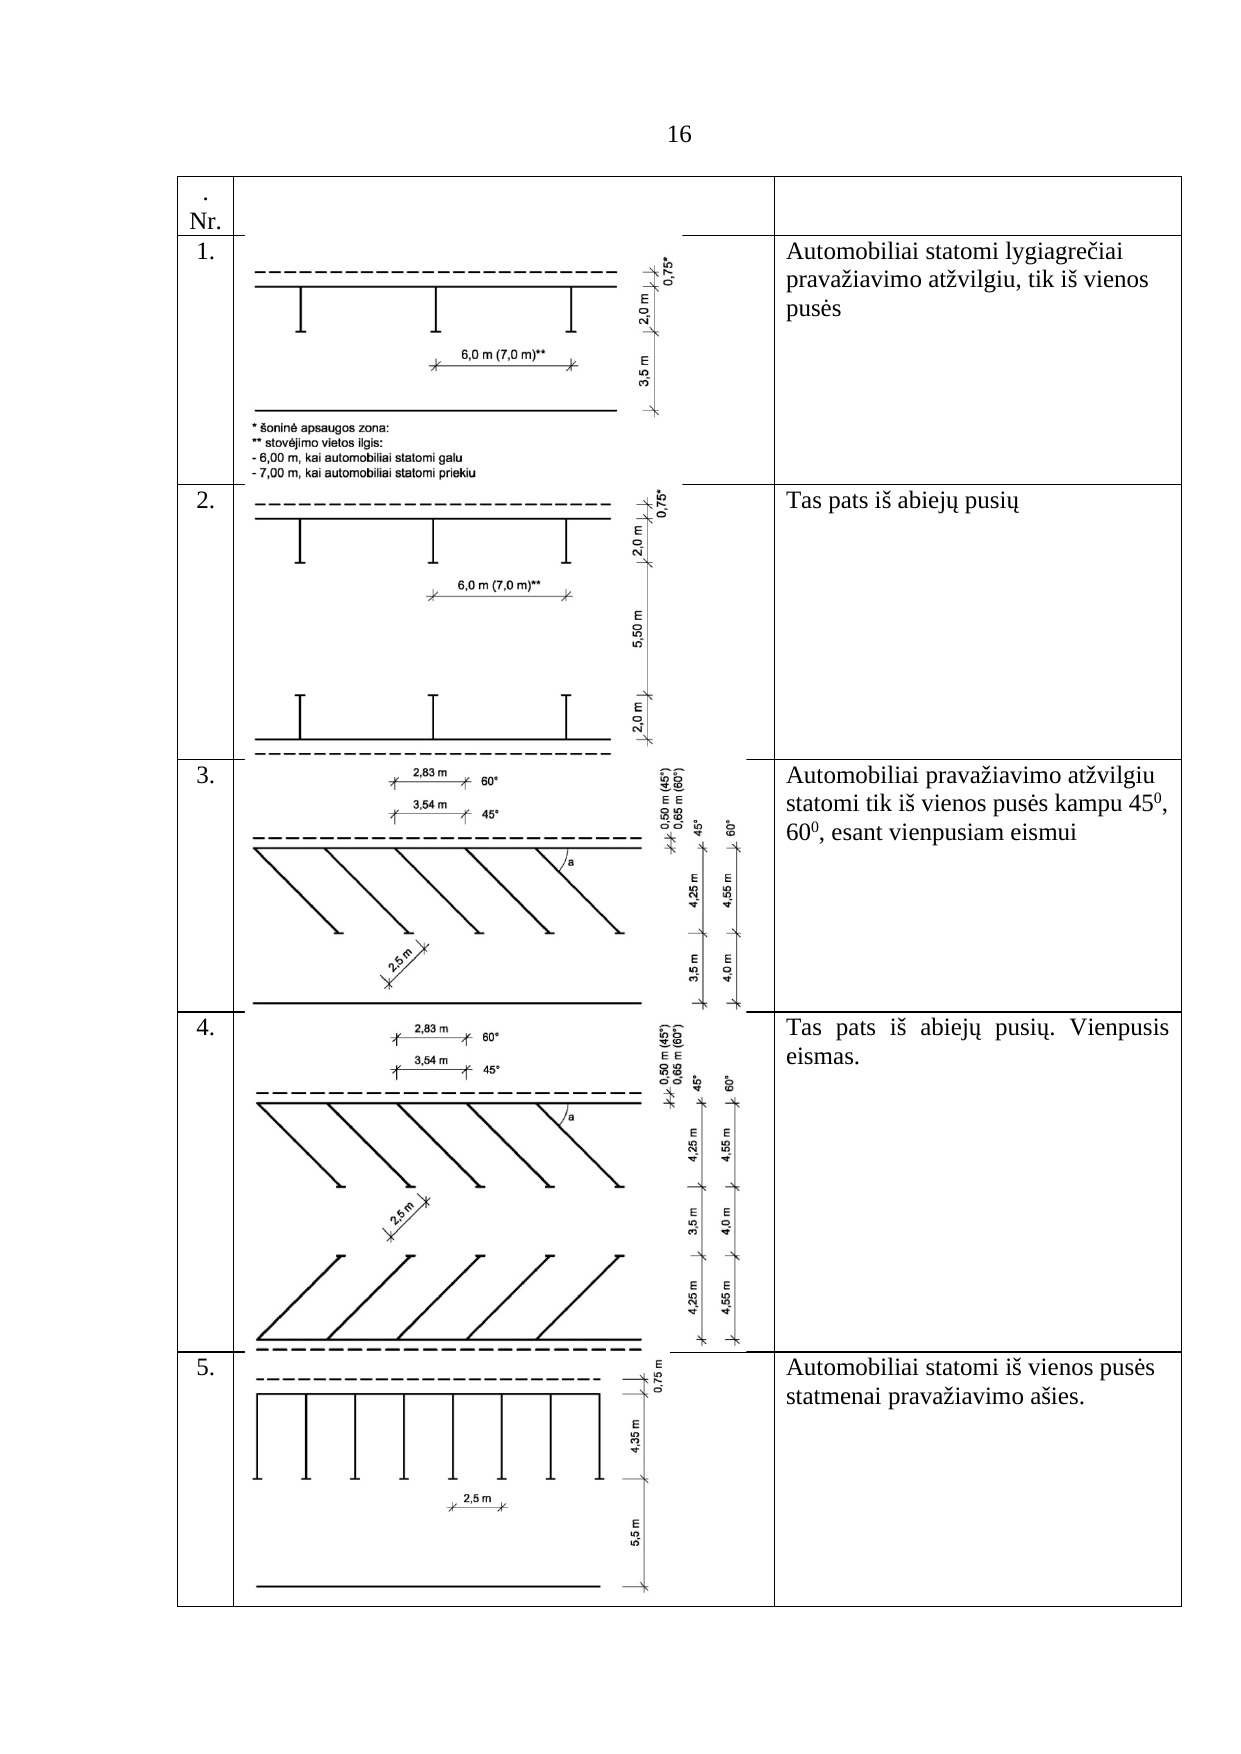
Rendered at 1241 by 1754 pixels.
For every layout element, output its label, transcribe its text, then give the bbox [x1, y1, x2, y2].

table_cell [747, 760, 774, 1011]
table_cell Tas pats iš abiejų pusių [775, 485, 1181, 759]
table_cell [747, 1013, 774, 1351]
table_cell [670, 1353, 774, 1606]
table_header . Nr. [178, 177, 233, 235]
table_cell [234, 1013, 244, 1351]
table_cell [670, 485, 774, 759]
table_cell [234, 760, 244, 1011]
table_cell [234, 1353, 244, 1606]
table_cell Tas pats iš abiejų pusių. Vienpusis eismas. [775, 1013, 1181, 1351]
table_cell [234, 485, 244, 759]
table_cell [234, 236, 244, 484]
table_cell 4. [178, 1013, 233, 1351]
table_cell Automobiliai statomi lygiagrečiai pravažiavimo atžvilgiu, tik iš vienos pusės [775, 236, 1181, 484]
table_cell Automobiliai statomi iš vienos pusės statmenai pravažiavimo ašies. [775, 1353, 1181, 1606]
table_cell 5. [178, 1353, 233, 1606]
table_cell [683, 236, 774, 484]
table_header [775, 177, 1181, 235]
table_header [234, 177, 774, 235]
table_cell 1. [178, 236, 233, 484]
table_cell 3. [178, 760, 233, 1011]
table_cell 2. [178, 485, 233, 759]
table_cell Automobiliai pravažiavimo atžvilgiu statomi tik iš vienos pusės kampu 450, 600, esant vienpusiam eismui [775, 760, 1181, 1011]
